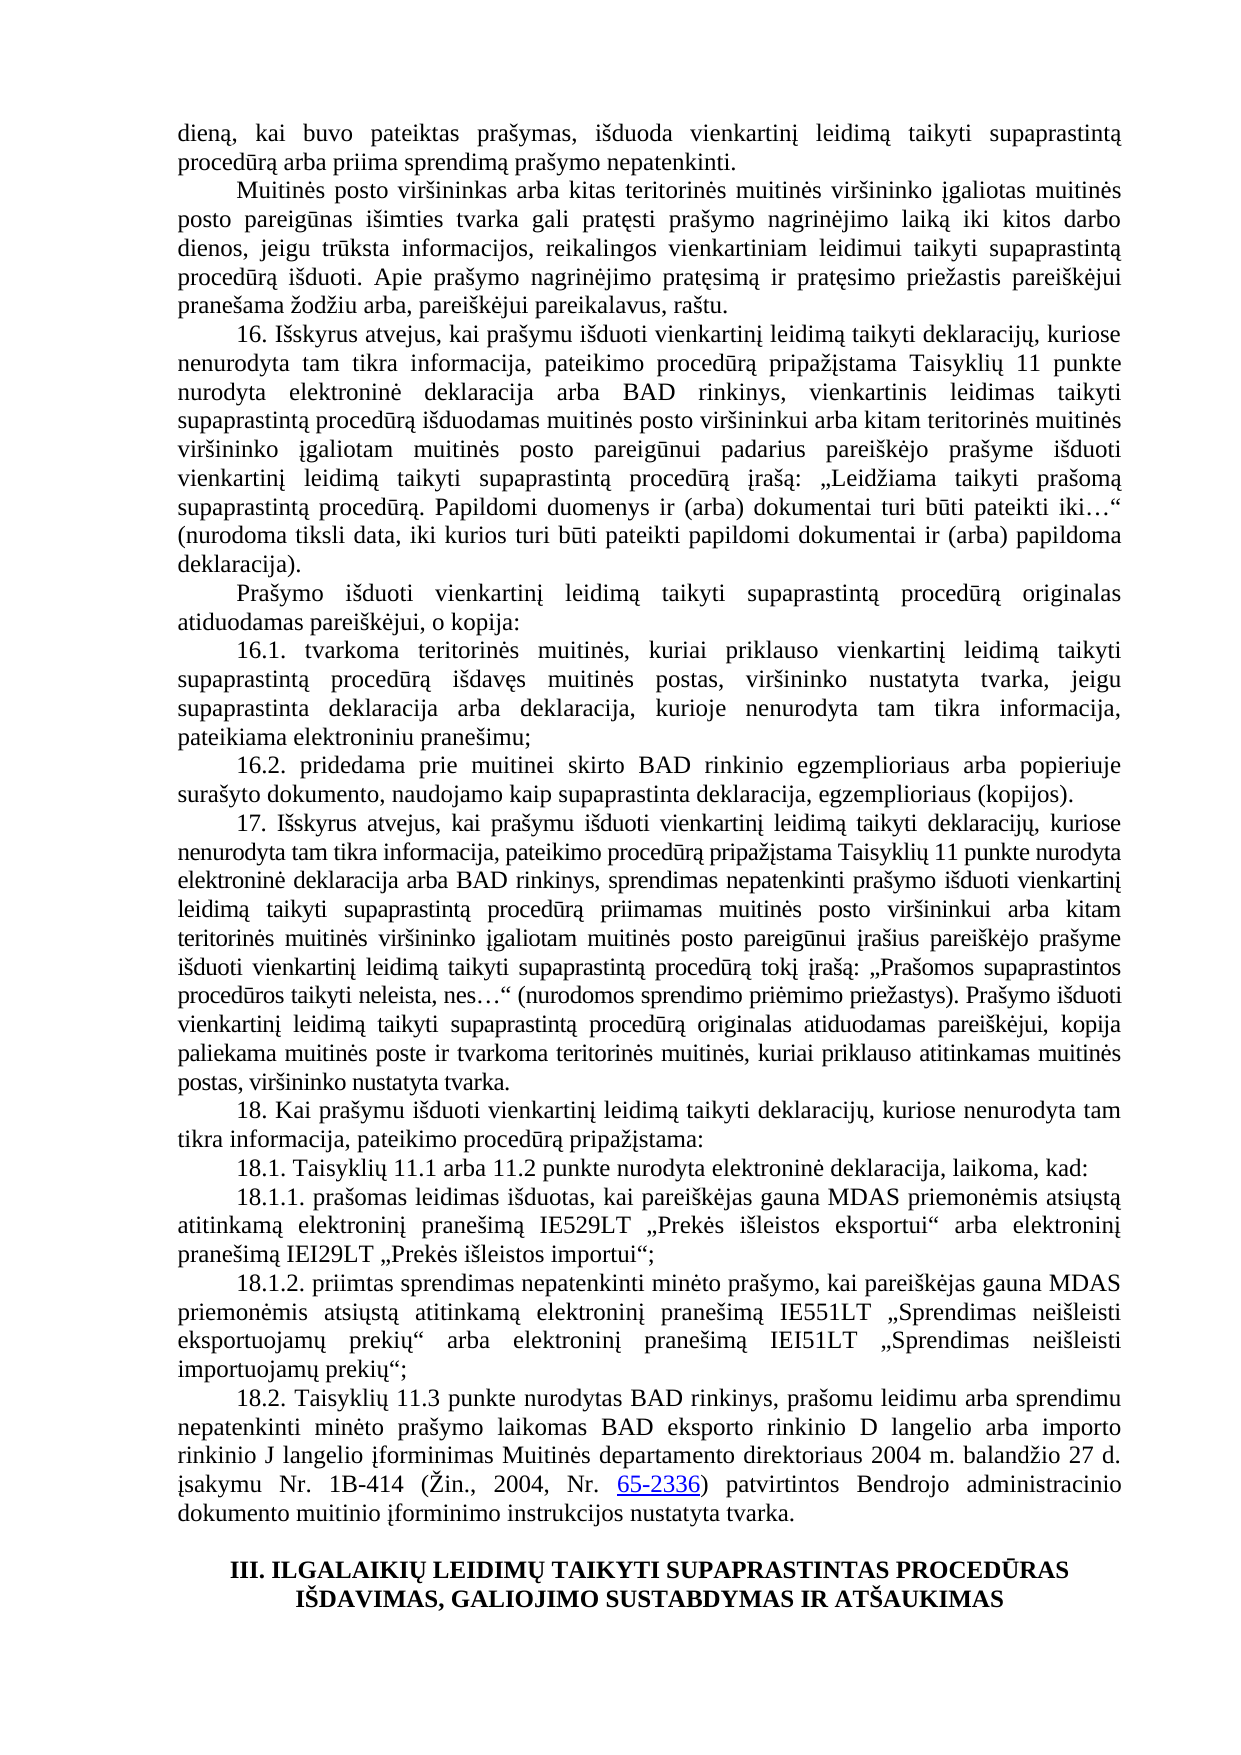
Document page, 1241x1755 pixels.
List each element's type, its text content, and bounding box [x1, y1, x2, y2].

text 18. Kai prašymu išduoti vienkartinį leidimą taikyti deklaracijų, kuriose nenurodyta tam tikra informacija, pateikimo procedūrą pripažįstama: [177, 1096, 1122, 1153]
text 16. Išskyrus atvejus, kai prašymu išduoti vienkartinį leidimą taikyti deklaracijų, kuriose nenurodyta tam tikra informacija, pateikimo procedūrą pripažįstama Taisyklių 11 punkte nurodyta elektroninė deklaracija arba BAD rinkinys, vienkartinis leidimas taikyti supaprastintą procedūrą išduodamas muitinės posto viršininkui arba kitam teritorinės muitinės viršininko įgaliotam muitinės posto pareigūnui padarius pareiškėjo prašyme išduoti vienkartinį leidimą taikyti supaprastintą procedūrą įrašą: „Leidžiama taikyti prašomą supaprastintą procedūrą. Papildomi duomenys ir (arba) dokumentai turi būti pateikti iki…“ (nurodoma tiksli data, iki kurios turi būti pateikti papildomi dokumentai ir (arba) papildoma deklaracija). [177, 319, 1122, 578]
text dieną, kai buvo pateiktas prašymas, išduoda vienkartinį leidimą taikyti supaprastintą procedūrą arba priima sprendimą prašymo nepatenkinti. [177, 118, 1122, 176]
text 16.1. tvarkoma teritorinės muitinės, kuriai priklauso vienkartinį leidimą taikyti supaprastintą procedūrą išdavęs muitinės postas, viršininko nustatyta tvarka, jeigu supaprastinta deklaracija arba deklaracija, kurioje nenurodyta tam tikra informacija, pateikiama elektroniniu pranešimu; [177, 636, 1122, 751]
text 18.1.2. priimtas sprendimas nepatenkinti minėto prašymo, kai pareiškėjas gauna MDAS priemonėmis atsiųstą atitinkamą elektroninį pranešimą IE551LT „Sprendimas neišleisti eksportuojamų prekių“ arba elektroninį pranešimą IEI51LT „Sprendimas neišleisti importuojamų prekių“; [177, 1268, 1122, 1383]
text 18.1. Taisyklių 11.1 arba 11.2 punkte nurodyta elektroninė deklaracija, laikoma, kad: [177, 1153, 1122, 1182]
text 18.2. Taisyklių 11.3 punkte nurodytas BAD rinkinys, prašomu leidimu arba sprendimu nepatenkinti minėto prašymo laikomas BAD eksporto rinkinio D langelio arba importo rinkinio J langelio įforminimas Muitinės departamento direktoriaus 2004 m. balandžio 27 d. įsakymu Nr. 1B-414 (Žin., 2004, Nr. 65-2336) patvirtintos Bendrojo administracinio dokumento muitinio įforminimo instrukcijos nustatyta tvarka. [177, 1383, 1122, 1527]
text 17. Išskyrus atvejus, kai prašymu išduoti vienkartinį leidimą taikyti deklaracijų, kuriose nenurodyta tam tikra informacija, pateikimo procedūrą pripažįstama Taisyklių 11 punkte nurodyta elektroninė deklaracija arba BAD rinkinys, sprendimas nepatenkinti prašymo išduoti vienkartinį leidimą taikyti supaprastintą procedūrą priimamas muitinės posto viršininkui arba kitam teritorinės muitinės viršininko įgaliotam muitinės posto pareigūnui įrašius pareiškėjo prašyme išduoti vienkartinį leidimą taikyti supaprastintą procedūrą tokį įrašą: „Prašomos supaprastintos procedūros taikyti neleista, nes…“ (nurodomos sprendimo priėmimo priežastys). Prašymo išduoti vienkartinį leidimą taikyti supaprastintą procedūrą originalas atiduodamas pareiškėjui, kopija paliekama muitinės poste ir tvarkoma teritorinės muitinės, kuriai priklauso atitinkamas muitinės postas, viršininko nustatyta tvarka. [177, 808, 1122, 1096]
text Muitinės posto viršininkas arba kitas teritorinės muitinės viršininko įgaliotas muitinės posto pareigūnas išimties tvarka gali pratęsti prašymo nagrinėjimo laiką iki kitos darbo dienos, jeigu trūksta informacijos, reikalingos vienkartiniam leidimui taikyti supaprastintą procedūrą išduoti. Apie prašymo nagrinėjimo pratęsimą ir pratęsimo priežastis pareiškėjui pranešama žodžiu arba, pareiškėjui pareikalavus, raštu. [177, 176, 1122, 319]
text III. IlGALAIKIŲ LEIDIMŲ TAIKYTI SUPAPRASTINTAS PROCEDŪRAS išdaVIMAS, GALIOJIMO SUSTABDYMAS IR ATŠAUKIMAS [177, 1556, 1122, 1613]
text 18.1.1. prašomas leidimas išduotas, kai pareiškėjas gauna MDAS priemonėmis atsiųstą atitinkamą elektroninį pranešimą IE529LT „Prekės išleistos eksportui“ arba elektroninį pranešimą IEI29LT „Prekės išleistos importui“; [177, 1182, 1122, 1268]
text 16.2. pridedama prie muitinei skirto BAD rinkinio egzemplioriaus arba popieriuje surašyto dokumento, naudojamo kaip supaprastinta deklaracija, egzemplioriaus (kopijos). [177, 751, 1122, 808]
text Prašymo išduoti vienkartinį leidimą taikyti supaprastintą procedūrą originalas atiduodamas pareiškėjui, o kopija: [177, 578, 1122, 636]
